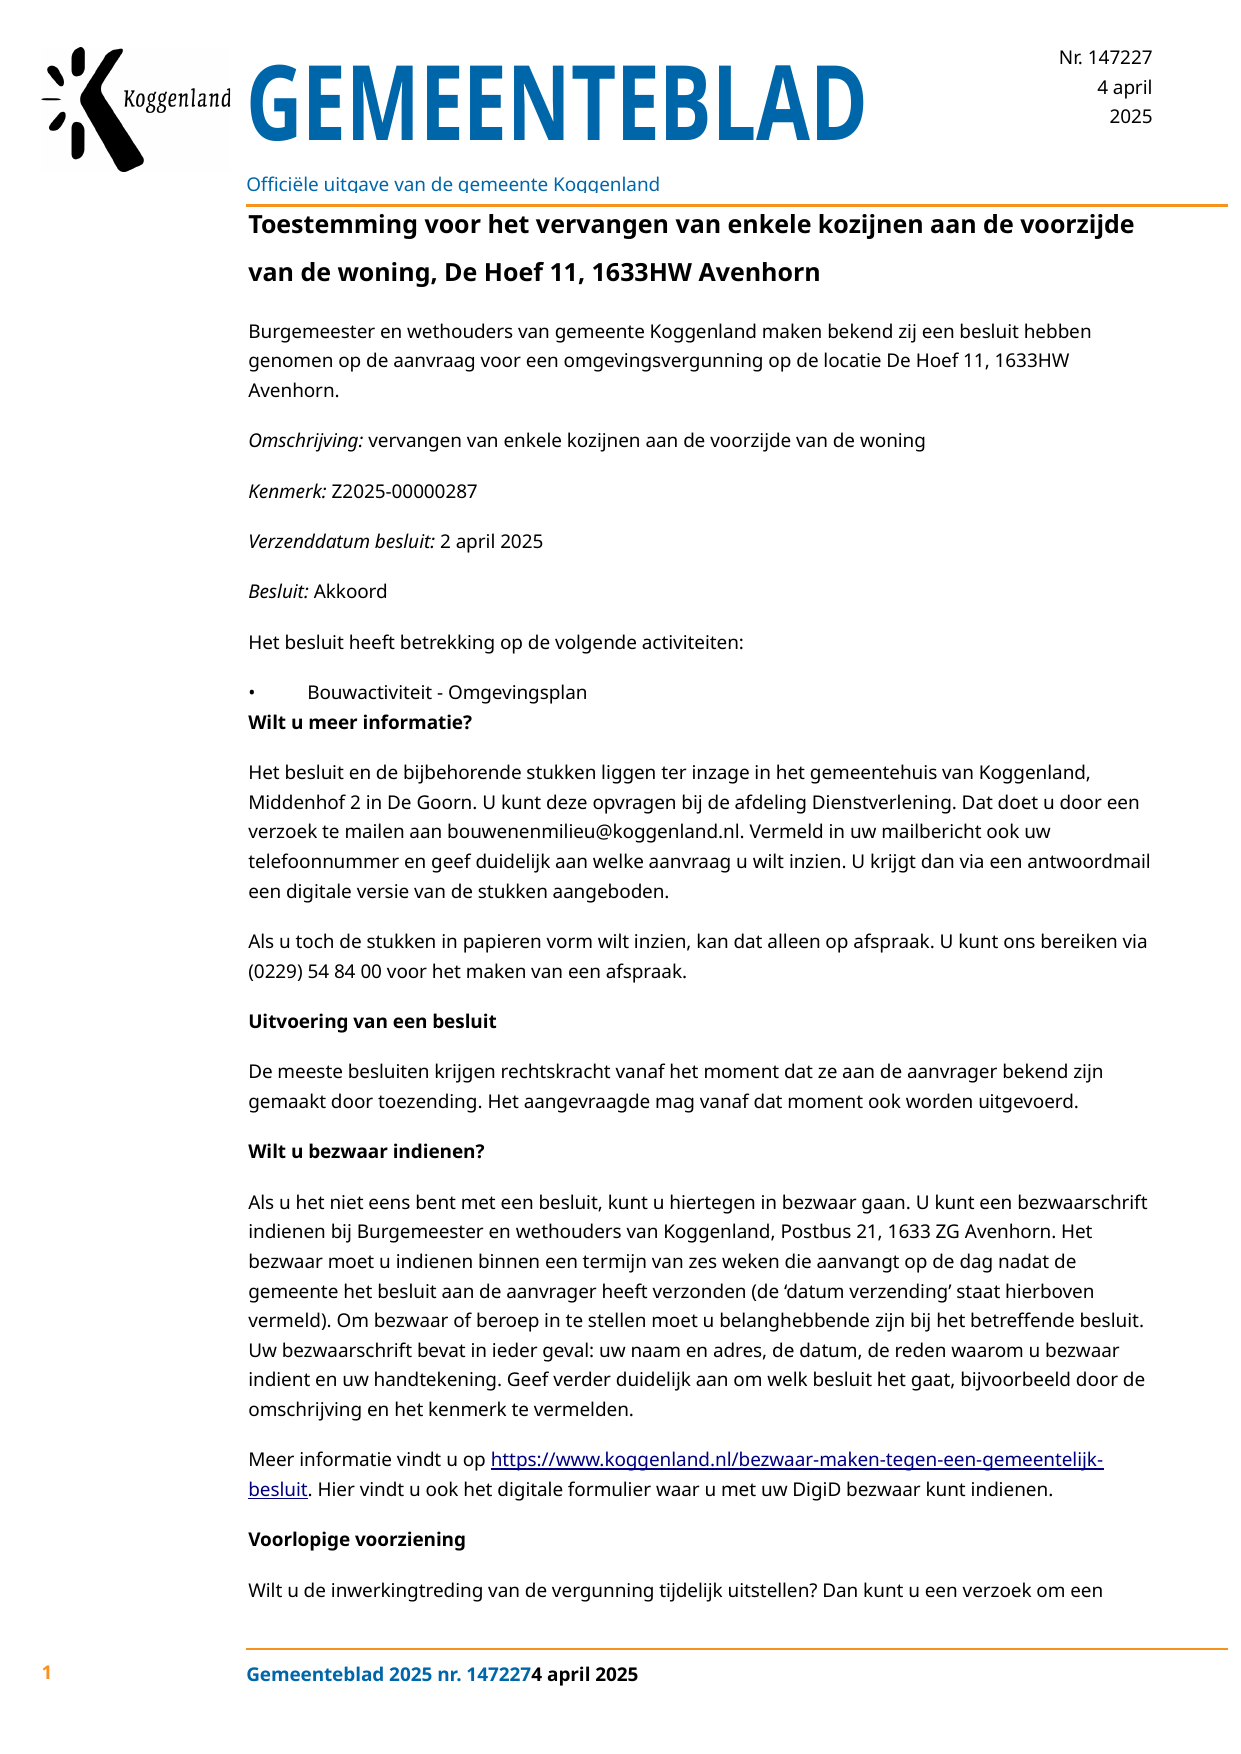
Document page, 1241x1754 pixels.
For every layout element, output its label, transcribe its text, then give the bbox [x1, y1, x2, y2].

text Omschrijving: vervangen van enkele kozijnen aan de voorzijde van de woning [248, 427, 1152, 453]
text Wilt u de inwerkingtreding van de vergunning tijdelijk uitstellen? Dan kunt u een verzoek om een [248, 1577, 1152, 1603]
text Burgemeester en wethouders van gemeente Koggenland maken bekend zij een besluit hebben genomen op de aanvraag voor een omgevingsvergunning op de locatie De Hoef 11, 1633HW Avenhorn. [248, 318, 1152, 403]
text Toestemming voor het vervangen van enkele kozijnen aan de voorzijde van de woning, De Hoef 11, 1633HW Avenhorn [248, 207, 1152, 288]
text Verzenddatum besluit: 2 april 2025 [248, 528, 1152, 554]
list Bouwactiviteit - Omgevingsplan [248, 679, 1152, 705]
text De meeste besluiten krijgen rechtskracht vanaf het moment dat ze aan de aanvrager bekend zijn gemaakt door toezending. Het aangevraagde mag vanaf dat moment ook worden uitgevoerd. [248, 1059, 1152, 1114]
text Kenmerk: Z2025-00000287 [248, 478, 1152, 504]
text Het besluit heeft betrekking op de volgende activiteiten: [248, 629, 1152, 655]
text Als u toch de stukken in papieren vorm wilt inzien, kan dat alleen op afspraak. U kunt ons bereiken via (0229) 54 84 00 voor het maken van een afspraak. [248, 928, 1152, 984]
text Voorlopige voorziening [248, 1527, 1152, 1552]
text Als u het niet eens bent met een besluit, kunt u hiertegen in bezwaar gaan. U kunt een bezwaarschrift indienen bij Burgemeester en wethouders van Koggenland, Postbus 21, 1633 ZG Avenhorn. Het bezwaar moet u indienen binnen een termijn van zes weken die aanvangt op de dag nadat de gemeente het besluit aan de aanvrager heeft verzonden (de ‘datum verzending’ staat hierboven vermeld). Om bezwaar of beroep in te stellen moet u belanghebbende zijn bij het betreffende besluit. Uw bezwaarschrift bevat in ieder geval: uw naam en adres, de datum, de reden waarom u bezwaar indient en uw handtekening. Geef verder duidelijk aan om welk besluit het gaat, bijvoorbeeld door de omschrijving en het kenmerk te vermelden. [248, 1189, 1152, 1422]
text Besluit: Akkoord [248, 579, 1152, 604]
text Het besluit en de bijbehorende stukken liggen ter inzage in het gemeentehuis van Koggenland, Middenhof 2 in De Goorn. U kunt deze opvragen bij de afdeling Dienstverlening. Dat doet u door een verzoek te mailen aan bouwenenmilieu@koggenland.nl. Vermeld in uw mailbericht ook uw telefoonnummer en geef duidelijk aan welke aanvraag u wilt inzien. U krijgt dan via een antwoordmail een digitale versie van de stukken aangeboden. [248, 759, 1152, 904]
text Meer informatie vindt u op https://www.koggenland.nl/bezwaar-maken-tegen-een-gemeentelijk-besluit. Hier vindt u ook het digitale formulier waar u met uw DigiD bezwaar kunt indienen. [248, 1447, 1152, 1502]
text Wilt u meer informatie? [248, 709, 1152, 735]
picture [41, 47, 231, 172]
text Uitvoering van een besluit [248, 1008, 1152, 1034]
text Wilt u bezwaar indienen? [248, 1139, 1152, 1164]
